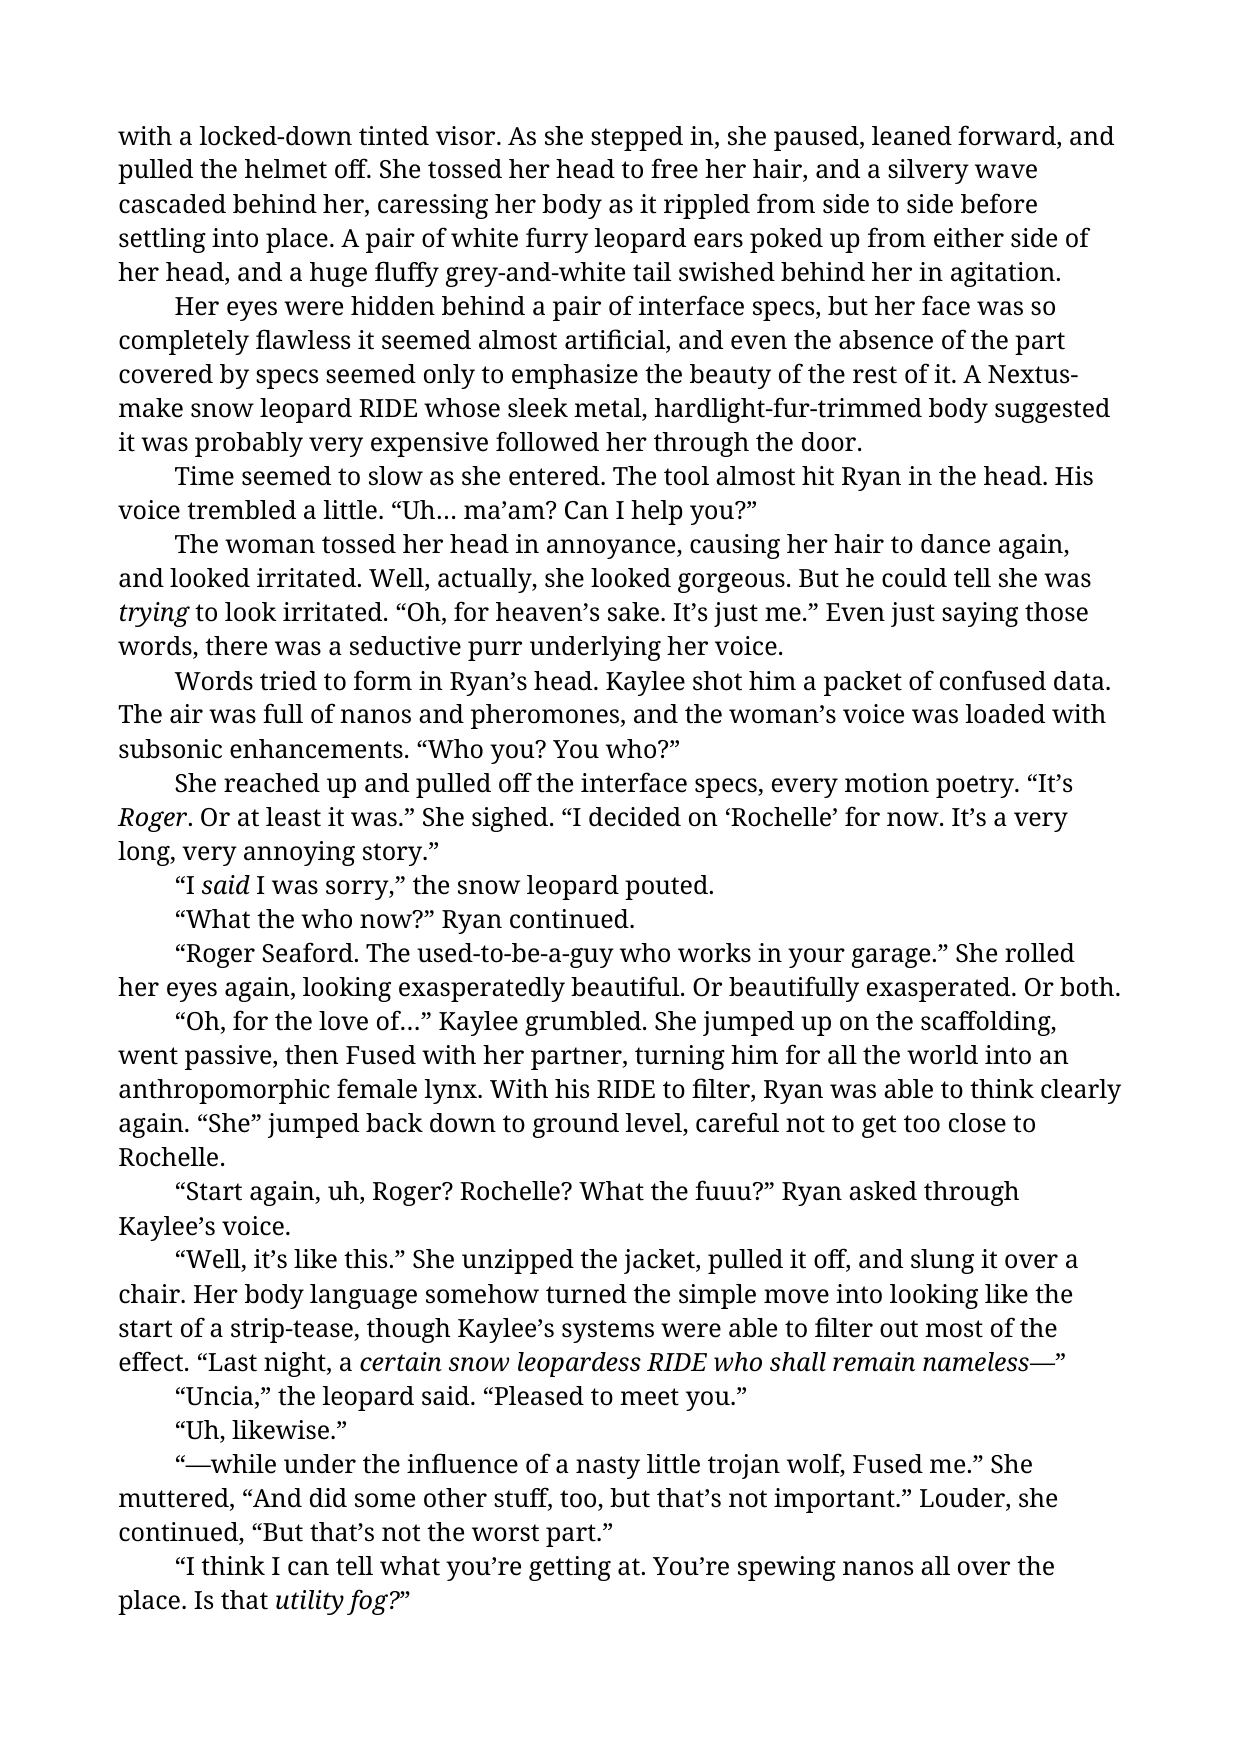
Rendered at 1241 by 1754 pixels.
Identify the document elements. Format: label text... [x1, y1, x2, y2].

text “I said I was sorry,” the snow leopard pouted. [118, 867, 1122, 902]
text “Uncia,” the leopard said. “Pleased to meet you.” [118, 1378, 1122, 1412]
text “I think I can tell what you’re getting at. You’re spewing nanos all over the place. Is that utility fog?” [118, 1549, 1122, 1617]
text Her eyes were hidden behind a pair of interface specs, but her face was so completely flawless it seemed almost artificial, and even the absence of the part covered by specs seemed only to emphasize the beauty of the rest of it. A Nextus-make snow leopard RIDE whose sleek metal, hardlight-fur-trimmed body suggested it was probably very expensive followed her through the door. [118, 288, 1122, 459]
text The woman tossed her head in annoyance, causing her hair to dance again, and looked irritated. Well, actually, she looked gorgeous. But he could tell she was trying to look irritated. “Oh, for heaven’s sake. It’s just me.” Even just saying those words, there was a seductive purr underlying her voice. [118, 527, 1122, 663]
text with a locked-down tinted visor. As she stepped in, she paused, leaned forward, and pulled the helmet off. She tossed her head to free her hair, and a silvery wave cascaded behind her, caressing her body as it rippled from side to side before settling into place. A pair of white furry leopard ears poked up from either side of her head, and a huge fluffy grey-and-white tail swished behind her in agitation. [118, 118, 1122, 288]
text “Roger Seaford. The used-to-be-a-guy who works in your garage.” She rolled her eyes again, looking exasperatedly beautiful. Or beautifully exasperated. Or both. [118, 936, 1122, 1004]
text “—while under the influence of a nasty little trojan wolf, Fused me.” She muttered, “And did some other stuff, too, but that’s not important.” Louder, she continued, “But that’s not the worst part.” [118, 1447, 1122, 1549]
text “Well, it’s like this.” She unzipped the jacket, pulled it off, and slung it over a chair. Her body language somehow turned the simple move into looking like the start of a strip-tease, though Kaylee’s systems were able to filter out most of the effect. “Last night, a certain snow leopardess RIDE who shall remain nameless—” [118, 1242, 1122, 1378]
text “What the who now?” Ryan continued. [118, 902, 1122, 936]
text Time seemed to slow as she entered. The tool almost hit Ryan in the head. His voice trembled a little. “Uh… ma’am? Can I help you?” [118, 459, 1122, 527]
text She reached up and pulled off the interface specs, every motion poetry. “It’s Roger. Or at least it was.” She sighed. “I decided on ‘Rochelle’ for now. It’s a very long, very annoying story.” [118, 765, 1122, 867]
text “Oh, for the love of…” Kaylee grumbled. She jumped up on the scaffolding, went passive, then Fused with her partner, turning him for all the world into an anthropomorphic female lynx. With his RIDE to filter, Ryan was able to think clearly again. “She” jumped back down to ground level, careful not to get too close to Rochelle. [118, 1004, 1122, 1174]
text Words tried to form in Ryan’s head. Kaylee shot him a packet of confused data. The air was full of nanos and pheromones, and the woman’s voice was loaded with subsonic enhancements. “Who you? You who?” [118, 663, 1122, 765]
text “Uh, likewise.” [118, 1412, 1122, 1447]
text “Start again, uh, Roger? Rochelle? What the fuuu?” Ryan asked through Kaylee’s voice. [118, 1174, 1122, 1242]
